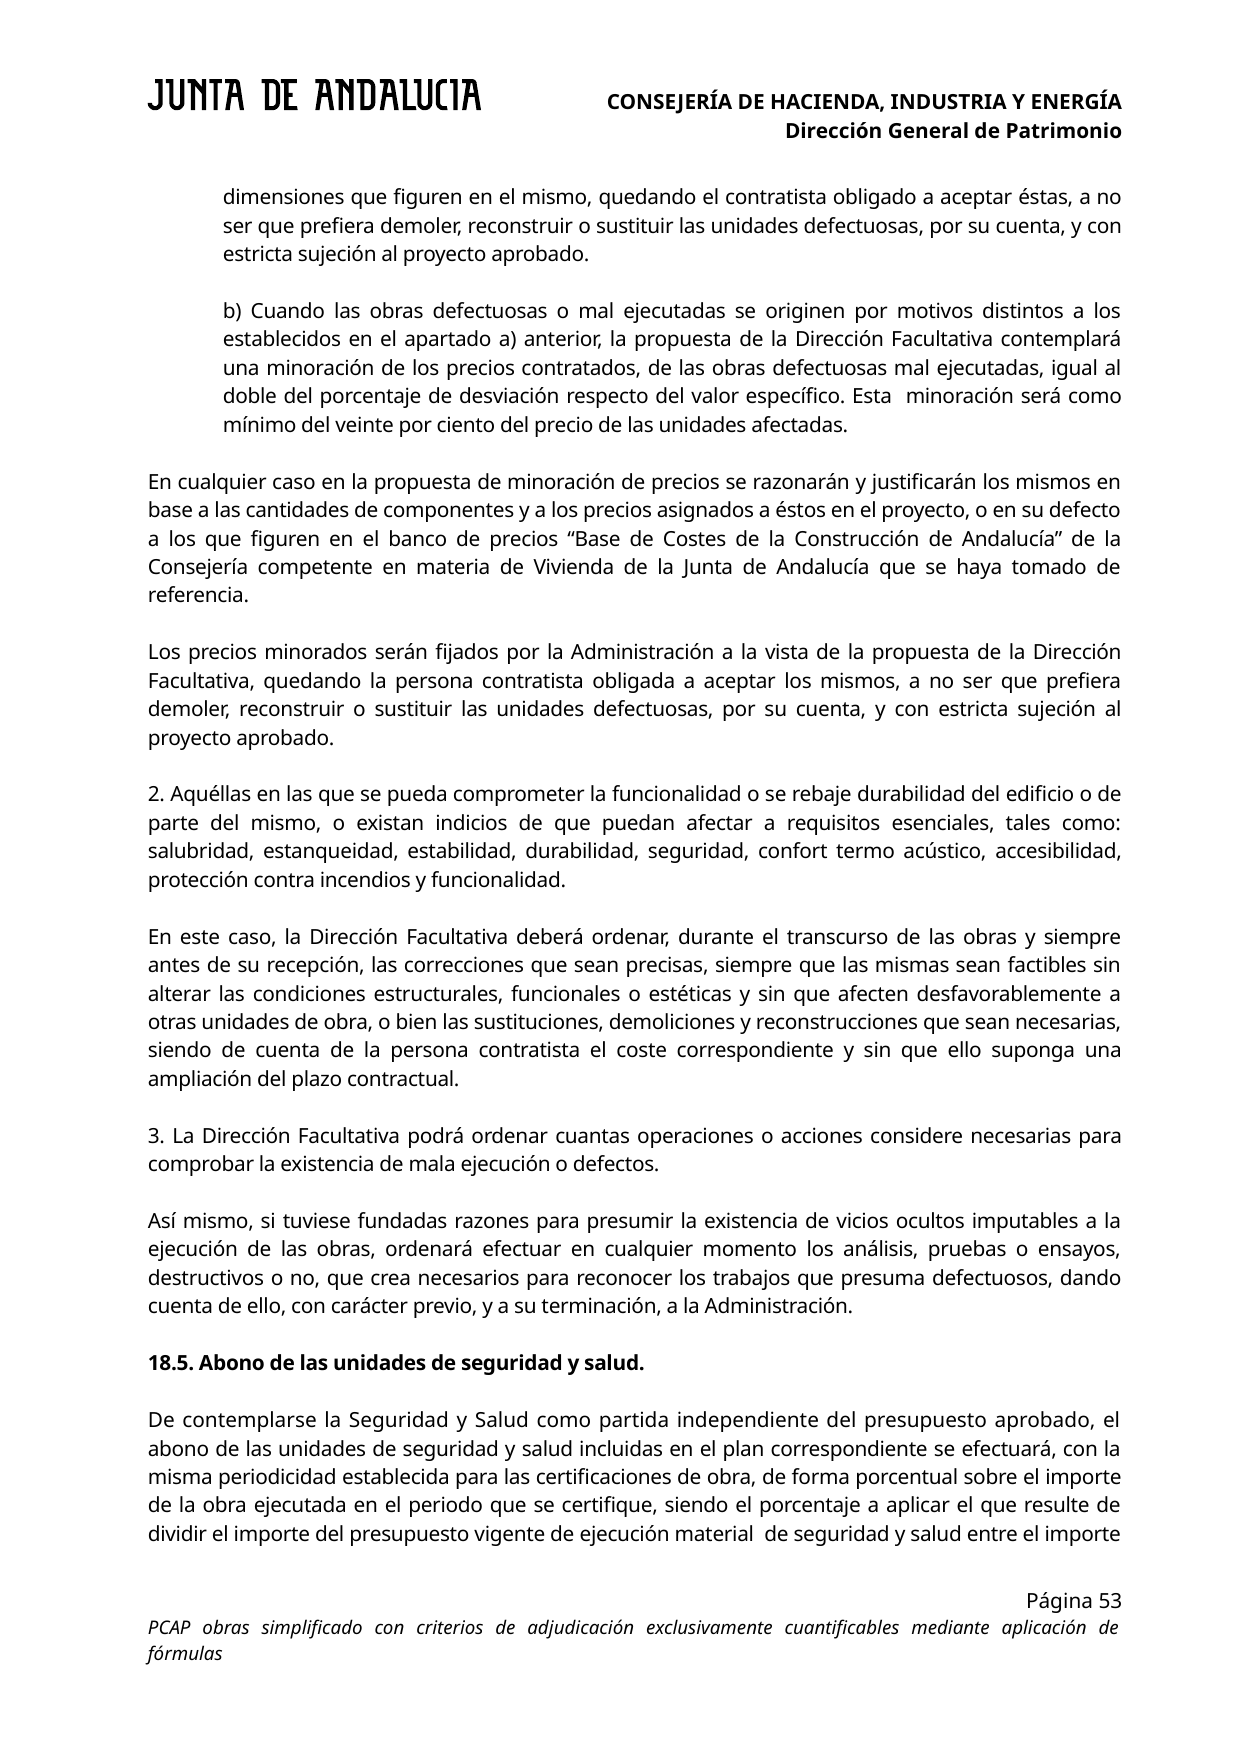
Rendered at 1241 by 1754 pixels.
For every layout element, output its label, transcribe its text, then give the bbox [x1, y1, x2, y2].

text 2. Aquéllas en las que se pueda comprometer la funcionalidad o se rebaje durabilidad del edificio o de parte del mismo, o existan indicios de que puedan afectar a requisitos esenciales, tales como: salubridad, estanqueidad, estabilidad, durabilidad, seguridad, confort termo acústico, accesibilidad, protección contra incendios y funcionalidad. [148, 779, 1122, 893]
text 18.5. Abono de las unidades de seguridad y salud. [148, 1348, 1122, 1377]
text dimensiones que figuren en el mismo, quedando el contratista obligado a aceptar éstas, a no ser que prefiera demoler, reconstruir o sustituir las unidades defectuosas, por su cuenta, y con estricta sujeción al proyecto aprobado. [223, 182, 1122, 268]
text En cualquier caso en la propuesta de minoración de precios se razonarán y justificarán los mismos en base a las cantidades de componentes y a los precios asignados a éstos en el proyecto, o en su defecto a los que figuren en el banco de precios “Base de Costes de la Construcción de Andalucía” de la Consejería competente en materia de Vivienda de la Junta de Andalucía que se haya tomado de referencia. [148, 467, 1122, 609]
text Los precios minorados serán fijados por la Administración a la vista de la propuesta de la Dirección Facultativa, quedando la persona contratista obligada a aceptar los mismos, a no ser que prefiera demoler, reconstruir o sustituir las unidades defectuosas, por su cuenta, y con estricta sujeción al proyecto aprobado. [148, 637, 1122, 751]
text En este caso, la Dirección Facultativa deberá ordenar, durante el transcurso de las obras y siempre antes de su recepción, las correcciones que sean precisas, siempre que las mismas sean factibles sin alterar las condiciones estructurales, funcionales o estéticas y sin que afecten desfavorablemente a otras unidades de obra, o bien las sustituciones, demoliciones y reconstrucciones que sean necesarias, siendo de cuenta de la persona contratista el coste correspondiente y sin que ello suponga una ampliación del plazo contractual. [148, 922, 1122, 1092]
text 3. La Dirección Facultativa podrá ordenar cuantas operaciones o acciones considere necesarias para comprobar la existencia de mala ejecución o defectos. [148, 1121, 1122, 1178]
text De contemplarse la Seguridad y Salud como partida independiente del presupuesto aprobado, el abono de las unidades de seguridad y salud incluidas en el plan correspondiente se efectuará, con la misma periodicidad establecida para las certificaciones de obra, de forma porcentual sobre el importe de la obra ejecutada en el periodo que se certifique, siendo el porcentaje a aplicar el que resulte de dividir el importe del presupuesto vigente de ejecución material de seguridad y salud entre el importe [148, 1405, 1122, 1547]
text b) Cuando las obras defectuosas o mal ejecutadas se originen por motivos distintos a los establecidos en el apartado a) anterior, la propuesta de la Dirección Facultativa contemplará una minoración de los precios contratados, de las obras defectuosas mal ejecutadas, igual al doble del porcentaje de desviación respecto del valor específico. Esta minoración será como mínimo del veinte por ciento del precio de las unidades afectadas. [223, 296, 1122, 438]
text Así mismo, si tuviese fundadas razones para presumir la existencia de vicios ocultos imputables a la ejecución de las obras, ordenará efectuar en cualquier momento los análisis, pruebas o ensayos, destructivos o no, que crea necesarios para reconocer los trabajos que presuma defectuosos, dando cuenta de ello, con carácter previo, y a su terminación, a la Administración. [148, 1206, 1122, 1320]
